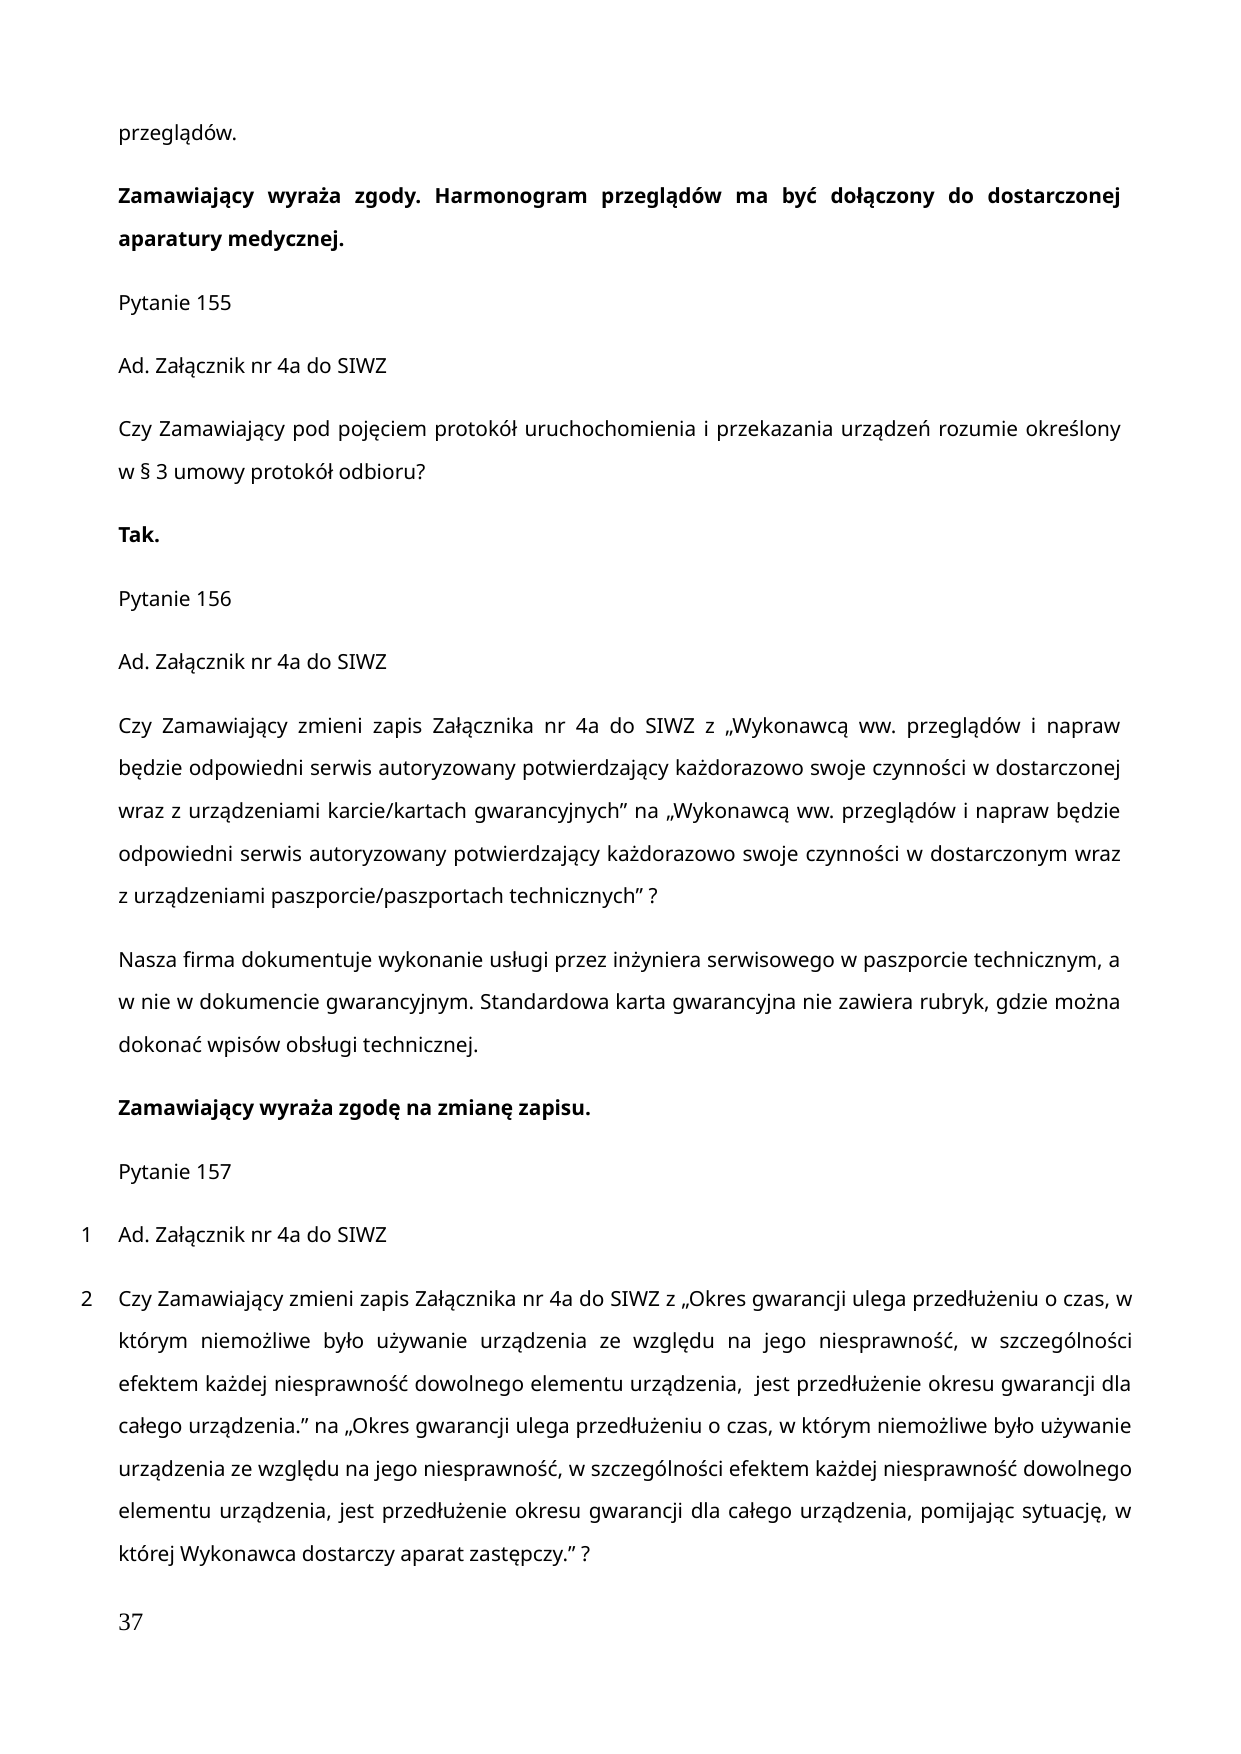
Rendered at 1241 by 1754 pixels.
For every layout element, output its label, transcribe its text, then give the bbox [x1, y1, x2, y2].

text Zamawiający wyraża zgody. Harmonogram przeglądów ma być dołączony do dostarczonej aparatury medycznej. [118, 182, 1122, 253]
list Ad. Załącznik nr 4a do SIWZ [81, 1220, 1133, 1249]
text Pytanie 157 [118, 1157, 1122, 1185]
text Ad. Załącznik nr 4a do SIWZ [118, 647, 1122, 676]
text Tak. [118, 521, 1122, 549]
text przeglądów. [118, 118, 1122, 147]
text Czy Zamawiający zmieni zapis Załącznika nr 4a do SIWZ z „Wykonawcą ww. przeglądów i napraw będzie odpowiedni serwis autoryzowany potwierdzający każdorazowo swoje czynności w dostarczonej wraz z urządzeniami karcie/kartach gwarancyjnych” na „Wykonawcą ww. przeglądów i napraw będzie odpowiedni serwis autoryzowany potwierdzający każdorazowo swoje czynności w dostarczonym wraz z urządzeniami paszporcie/paszportach technicznych” ? [118, 711, 1122, 910]
text Pytanie 156 [118, 584, 1122, 612]
list Czy Zamawiający zmieni zapis Załącznika nr 4a do SIWZ z „Okres gwarancji ulega przedłużeniu o czas, w którym niemożliwe było używanie urządzenia ze względu na jego niesprawność, w szczególności efektem każdej niesprawność dowolnego elementu urządzenia, jest przedłużenie okresu gwarancji dla całego urządzenia.” na „Okres gwarancji ulega przedłużeniu o czas, w którym niemożliwe było używanie urządzenia ze względu na jego niesprawność, w szczególności efektem każdej niesprawność dowolnego elementu urządzenia, jest przedłużenie okresu gwarancji dla całego urządzenia, pomijając sytuację, w której Wykonawca dostarczy aparat zastępczy.” ? [81, 1284, 1133, 1568]
text Pytanie 155 [118, 288, 1122, 316]
text Zamawiający wyraża zgodę na zmianę zapisu. [118, 1093, 1122, 1122]
text Ad. Załącznik nr 4a do SIWZ [118, 351, 1122, 379]
text Czy Zamawiający pod pojęciem protokół uruchochomienia i przekazania urządzeń rozumie określony w § 3 umowy protokół odbioru? [118, 414, 1122, 486]
text Nasza firma dokumentuje wykonanie usługi przez inżyniera serwisowego w paszporcie technicznym, a w nie w dokumencie gwarancyjnym. Standardowa karta gwarancyjna nie zawiera rubryk, gdzie można dokonać wpisów obsługi technicznej. [118, 945, 1122, 1058]
